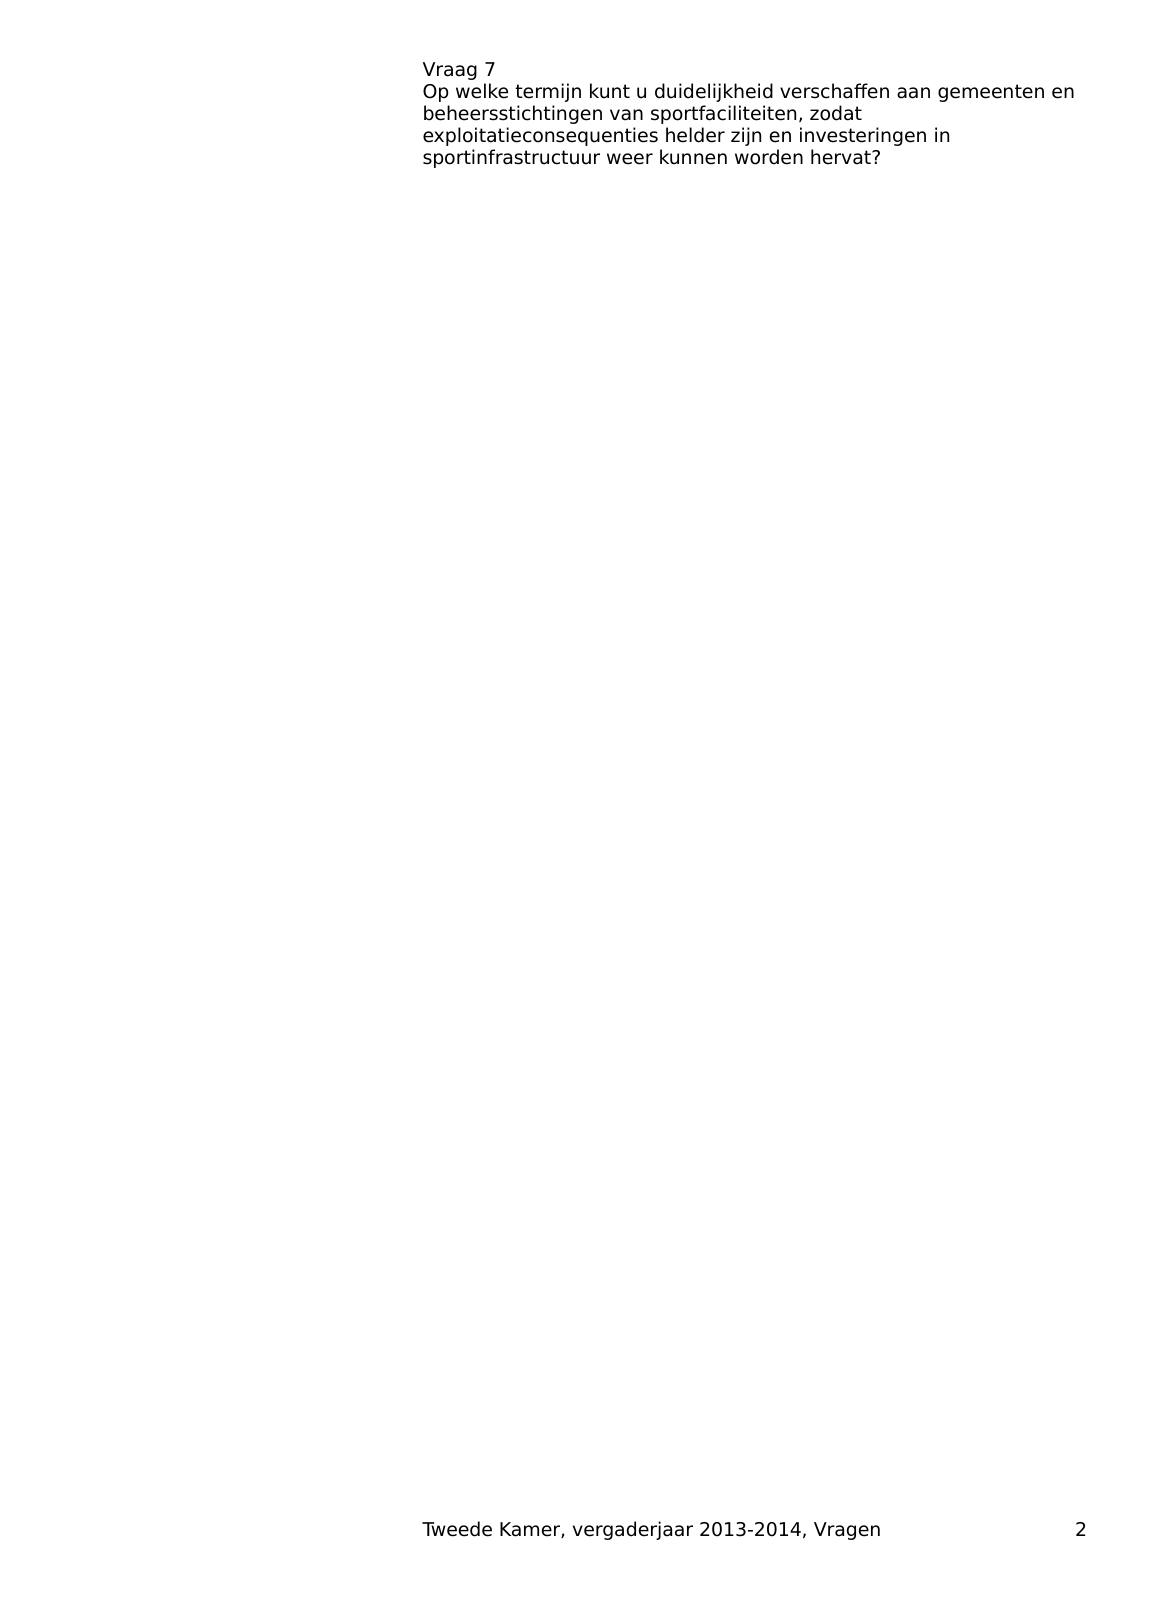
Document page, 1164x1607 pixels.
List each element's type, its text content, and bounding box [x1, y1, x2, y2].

text Op welke termijn kunt u duidelijkheid verschaffen aan gemeenten en beheersstichtingen van sportfaciliteiten, zodat exploitatieconsequenties helder zijn en investeringen in sportinfrastructuur weer kunnen worden hervat? [422, 81, 1087, 169]
text Vraag 7 [422, 59, 1087, 81]
